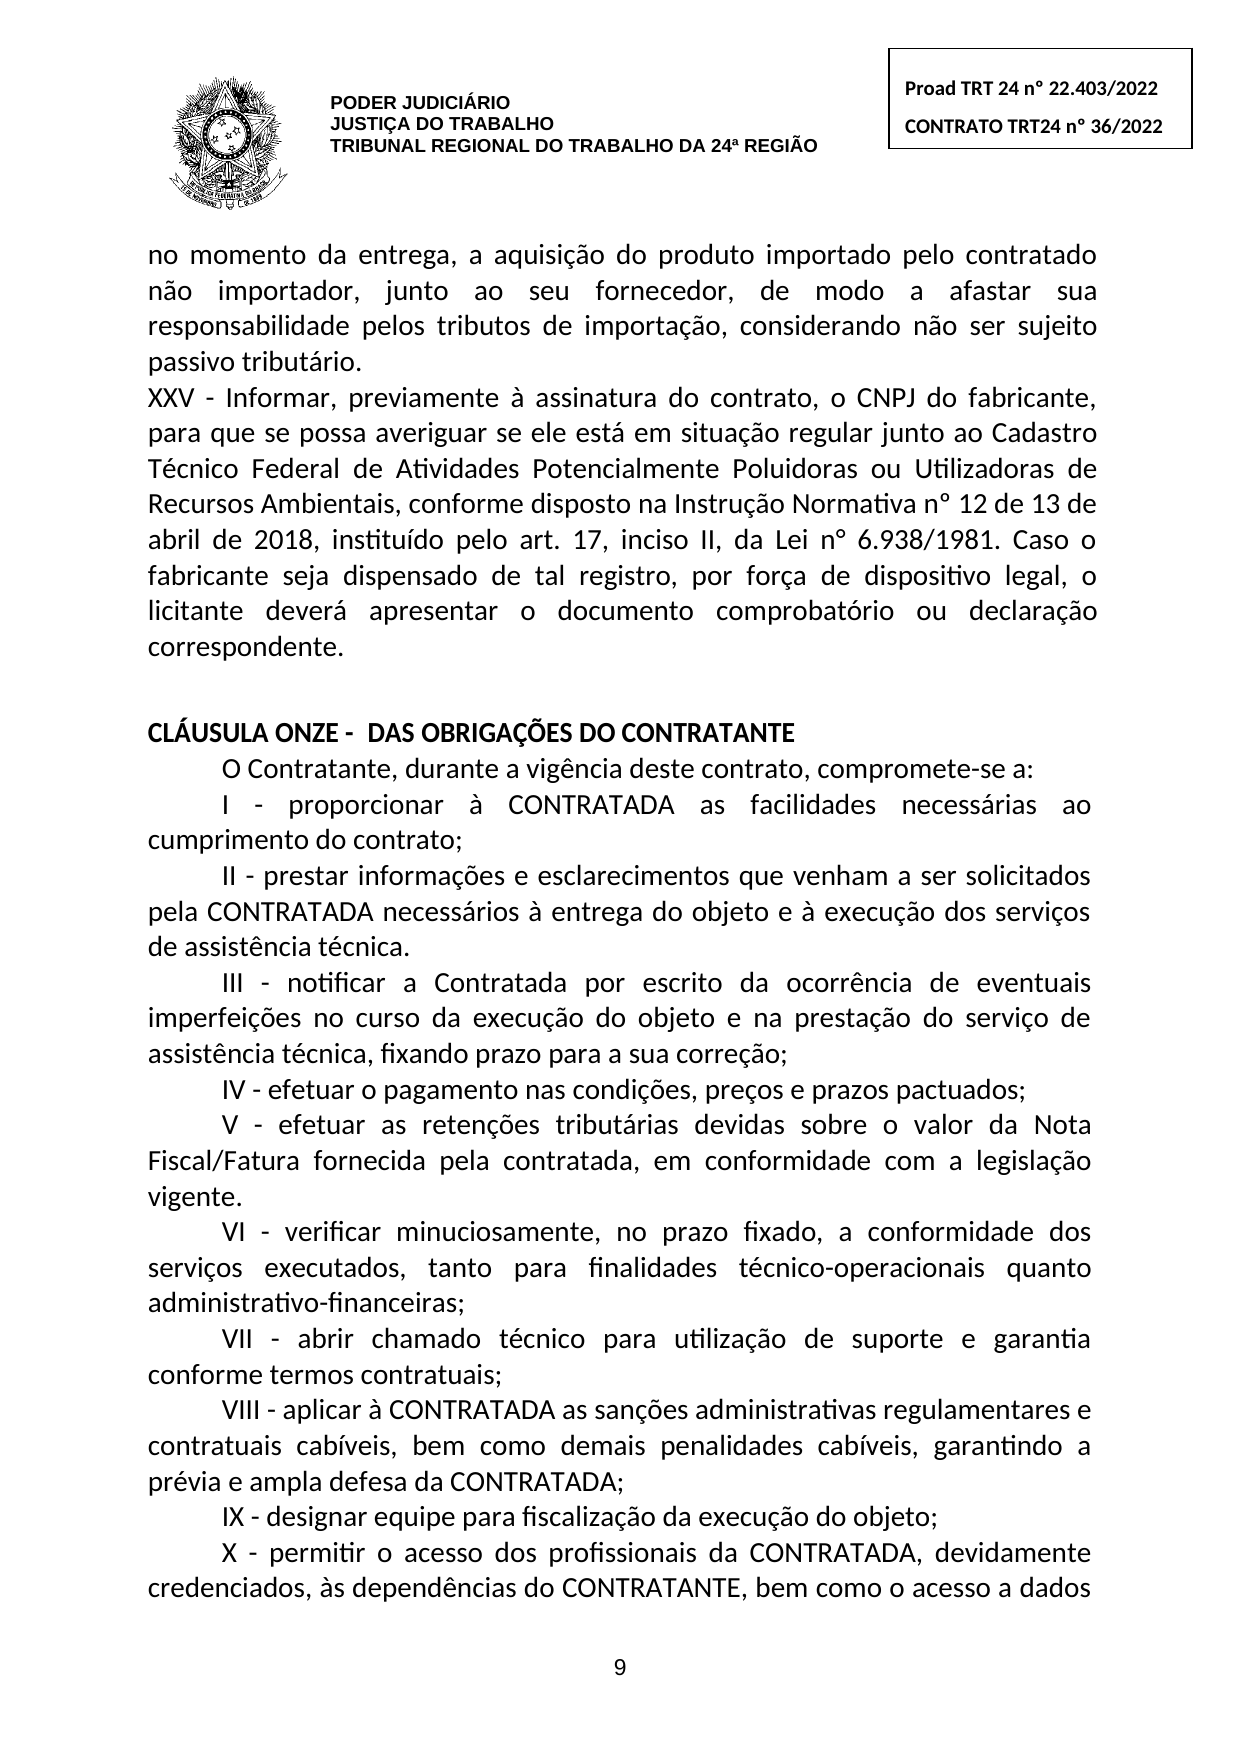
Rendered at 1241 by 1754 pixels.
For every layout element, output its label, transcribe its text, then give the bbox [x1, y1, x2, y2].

text O Contratante, durante a vigência deste contrato, compromete-se a: [148, 750, 1092, 786]
text X - permitir o acesso dos profissionais da CONTRATADA, devidamente credenciados, às dependências do CONTRATANTE, bem como o acesso a dados [148, 1534, 1092, 1605]
text III - notificar a Contratada por escrito da ocorrência de eventuais imperfeições no curso da execução do objeto e na prestação do serviço de assistência técnica, fixando prazo para a sua correção; [148, 964, 1092, 1071]
text IV - efetuar o pagamento nas condições, preços e prazos pactuados; [148, 1071, 1092, 1106]
text VIII - aplicar à CONTRATADA as sanções administrativas regulamentares e contratuais cabíveis, bem como demais penalidades cabíveis, garantindo a prévia e ampla defesa da CONTRATADA; [148, 1391, 1092, 1498]
picture [165, 73, 292, 216]
text VI - verificar minuciosamente, no prazo fixado, a conformidade dos serviços executados, tanto para finalidades técnico-operacionais quanto administrativo-financeiras; [148, 1213, 1092, 1320]
text XXV - Informar, previamente à assinatura do contrato, o CNPJ do fabricante, para que se possa averiguar se ele está em situação regular junto ao Cadastro Técnico Federal de Atividades Potencialmente Poluidoras ou Utilizadoras de Recursos Ambientais, conforme disposto na Instrução Normativa nº 12 de 13 de abril de 2018, instituído pelo art. 17, inciso II, da Lei n° 6.938/1981. Caso o fabricante seja dispensado de tal registro, por força de dispositivo legal, o licitante deverá apresentar o documento comprobatório ou declaração correspondente. [148, 379, 1099, 664]
text II - prestar informações e esclarecimentos que venham a ser solicitados pela CONTRATADA necessários à entrega do objeto e à execução dos serviços de assistência técnica. [148, 857, 1092, 964]
text VII - abrir chamado técnico para utilização de suporte e garantia conforme termos contratuais; [148, 1320, 1092, 1391]
text V - efetuar as retenções tributárias devidas sobre o valor da Nota Fiscal/Fatura fornecida pela contratada, em conformidade com a legislação vigente. [148, 1106, 1092, 1213]
text no momento da entrega, a aquisição do produto importado pelo contratado não importador, junto ao seu fornecedor, de modo a afastar sua responsabilidade pelos tributos de importação, considerando não ser sujeito passivo tributário. [148, 236, 1099, 379]
text IX - designar equipe para fiscalização da execução do objeto; [148, 1498, 1092, 1534]
text I - proporcionar à CONTRATADA as facilidades necessárias ao cumprimento do contrato; [148, 786, 1092, 857]
text CLÁUSULA ONZE - DAS OBRIGAÇÕES DO CONTRATANTE [148, 714, 1099, 750]
